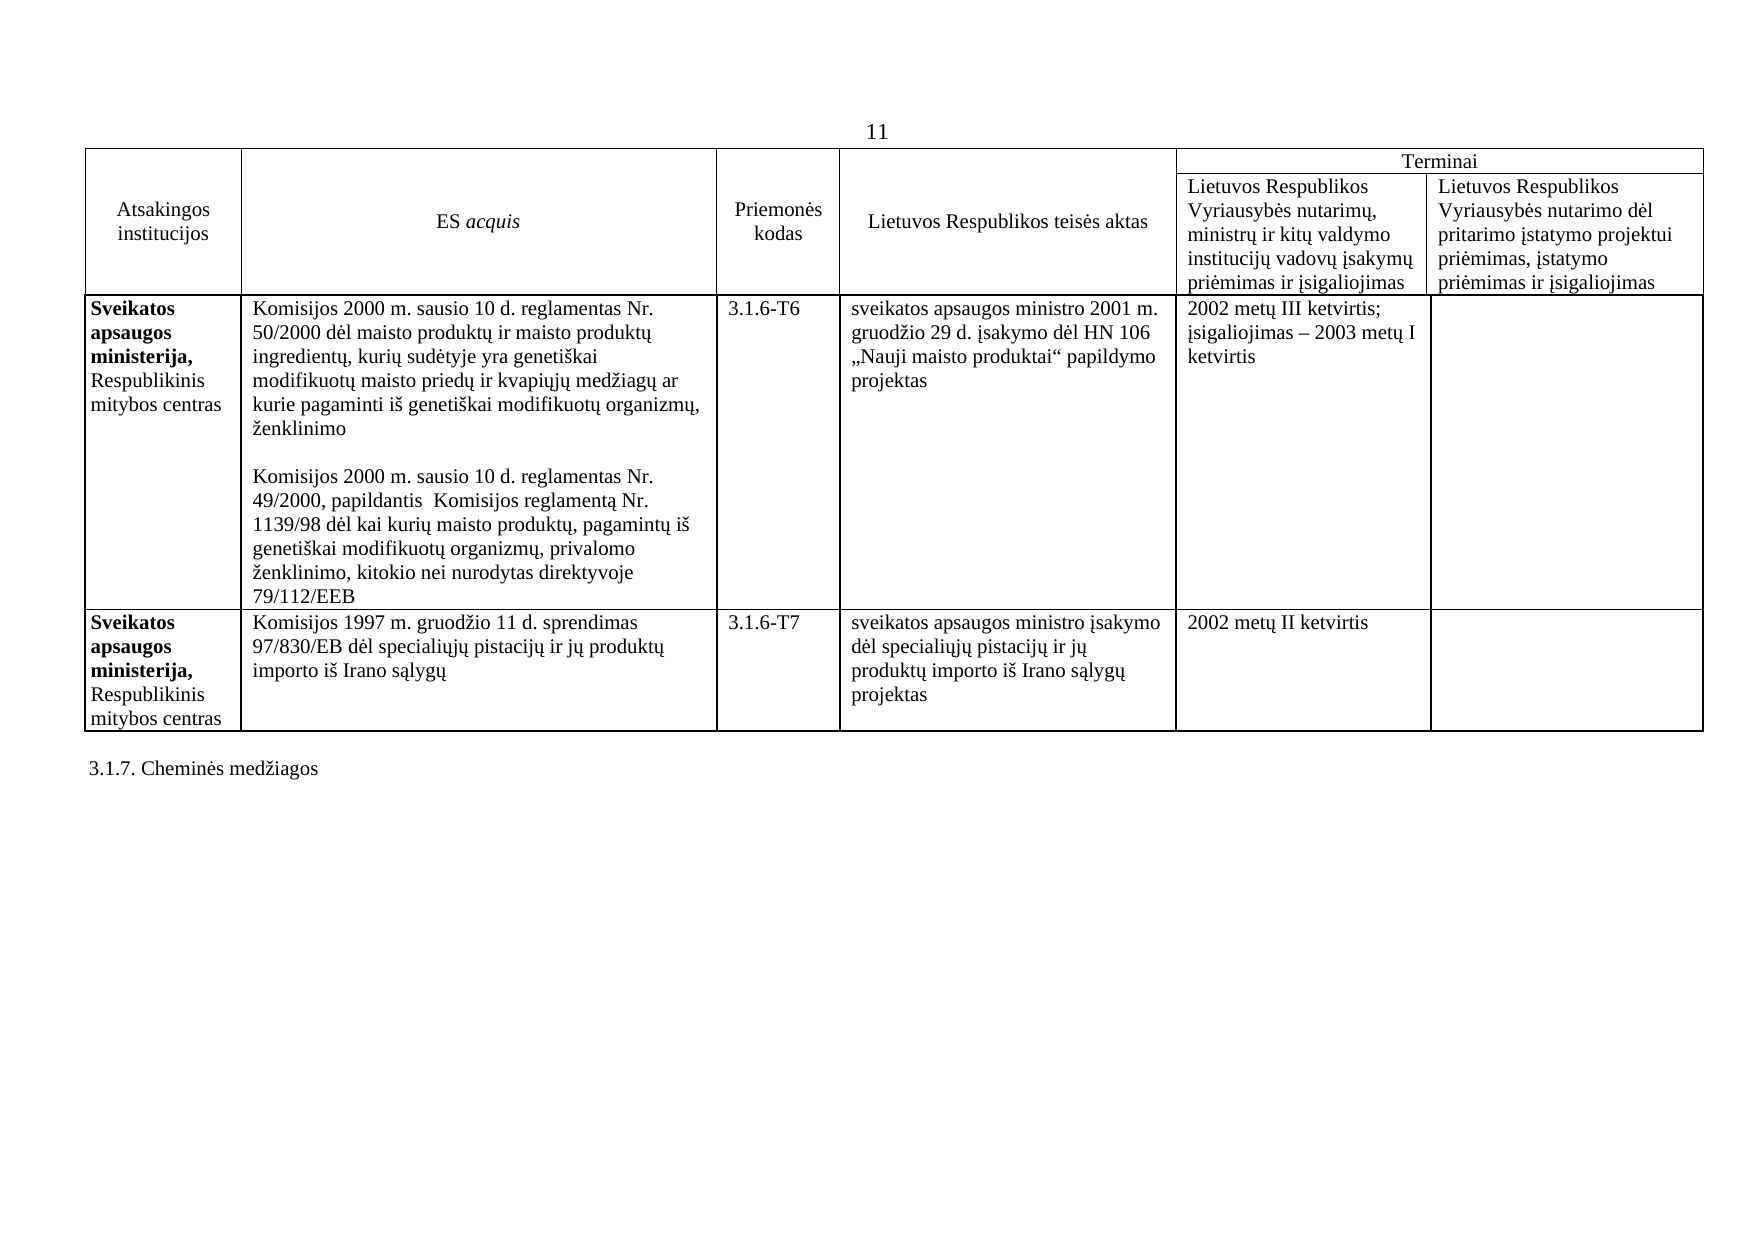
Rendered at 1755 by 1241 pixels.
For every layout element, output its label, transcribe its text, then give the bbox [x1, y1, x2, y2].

subtitle 3.1.7. Cheminės medžiagos [89, 756, 1666, 780]
table_cell Sveikatos apsaugos ministerija, Respublikinis mitybos centras [86, 296, 240, 608]
table_header ES acquis [242, 149, 716, 294]
table_header Priemonės kodas [717, 149, 839, 294]
table_cell [1432, 296, 1702, 608]
table_cell Lietuvos Respublikos Vyriausybės nutarimų, ministrų ir kitų valdymo institucijų vadovų įsakymų priėmimas ir įsigaliojimas [1177, 174, 1426, 294]
table_header Lietuvos Respublikos teisės aktas [840, 149, 1176, 294]
table_cell [1432, 610, 1702, 730]
table_cell sveikatos apsaugos ministro įsakymo dėl specialiųjų pistacijų ir jų produktų importo iš Irano sąlygų projektas [841, 610, 1175, 730]
table_cell Lietuvos Respublikos Vyriausybės nutarimo dėl pritarimo įstatymo projektui priėmimas, įstatymo priėmimas ir įsigaliojimas [1427, 174, 1703, 294]
table_cell 2002 metų III ketvirtis; įsigaliojimas – 2003 metų I ketvirtis [1177, 296, 1430, 608]
table_cell 3.1.6-T6 [718, 296, 839, 608]
table_cell sveikatos apsaugos ministro 2001 m. gruodžio 29 d. įsakymo dėl HN 106 „Nauji maisto produktai“ papildymo projektas [841, 296, 1175, 608]
table_header Atsakingos institucijos [86, 149, 241, 294]
table_cell 2002 metų II ketvirtis [1177, 610, 1430, 730]
table_cell Komisijos 2000 m. sausio 10 d. reglamentas Nr. 50/2000 dėl maisto produktų ir maisto produktų ingredientų, kurių sudėtyje yra genetiškai modifikuotų maisto priedų ir kvapiųjų medžiagų ar kurie pagaminti iš genetiškai modifikuotų organizmų, ženklinimo Komisijos 2000 m. sausio 10 d. reglamentas Nr. 49/2000, papildantis Komisijos reglamentą Nr. 1139/98 dėl kai kurių maisto produktų, pagamintų iš genetiškai modifikuotų organizmų, privalomo ženklinimo, kitokio nei nurodytas direktyvoje 79/112/EEB [242, 296, 716, 608]
table_cell 3.1.6-T7 [718, 610, 839, 730]
table_cell Komisijos 1997 m. gruodžio 11 d. sprendimas 97/830/EB dėl specialiųjų pistacijų ir jų produktų importo iš Irano sąlygų [242, 610, 716, 730]
table_header Terminai [1177, 149, 1703, 173]
table_cell Sveikatos apsaugos ministerija, Respublikinis mitybos centras [86, 610, 240, 730]
